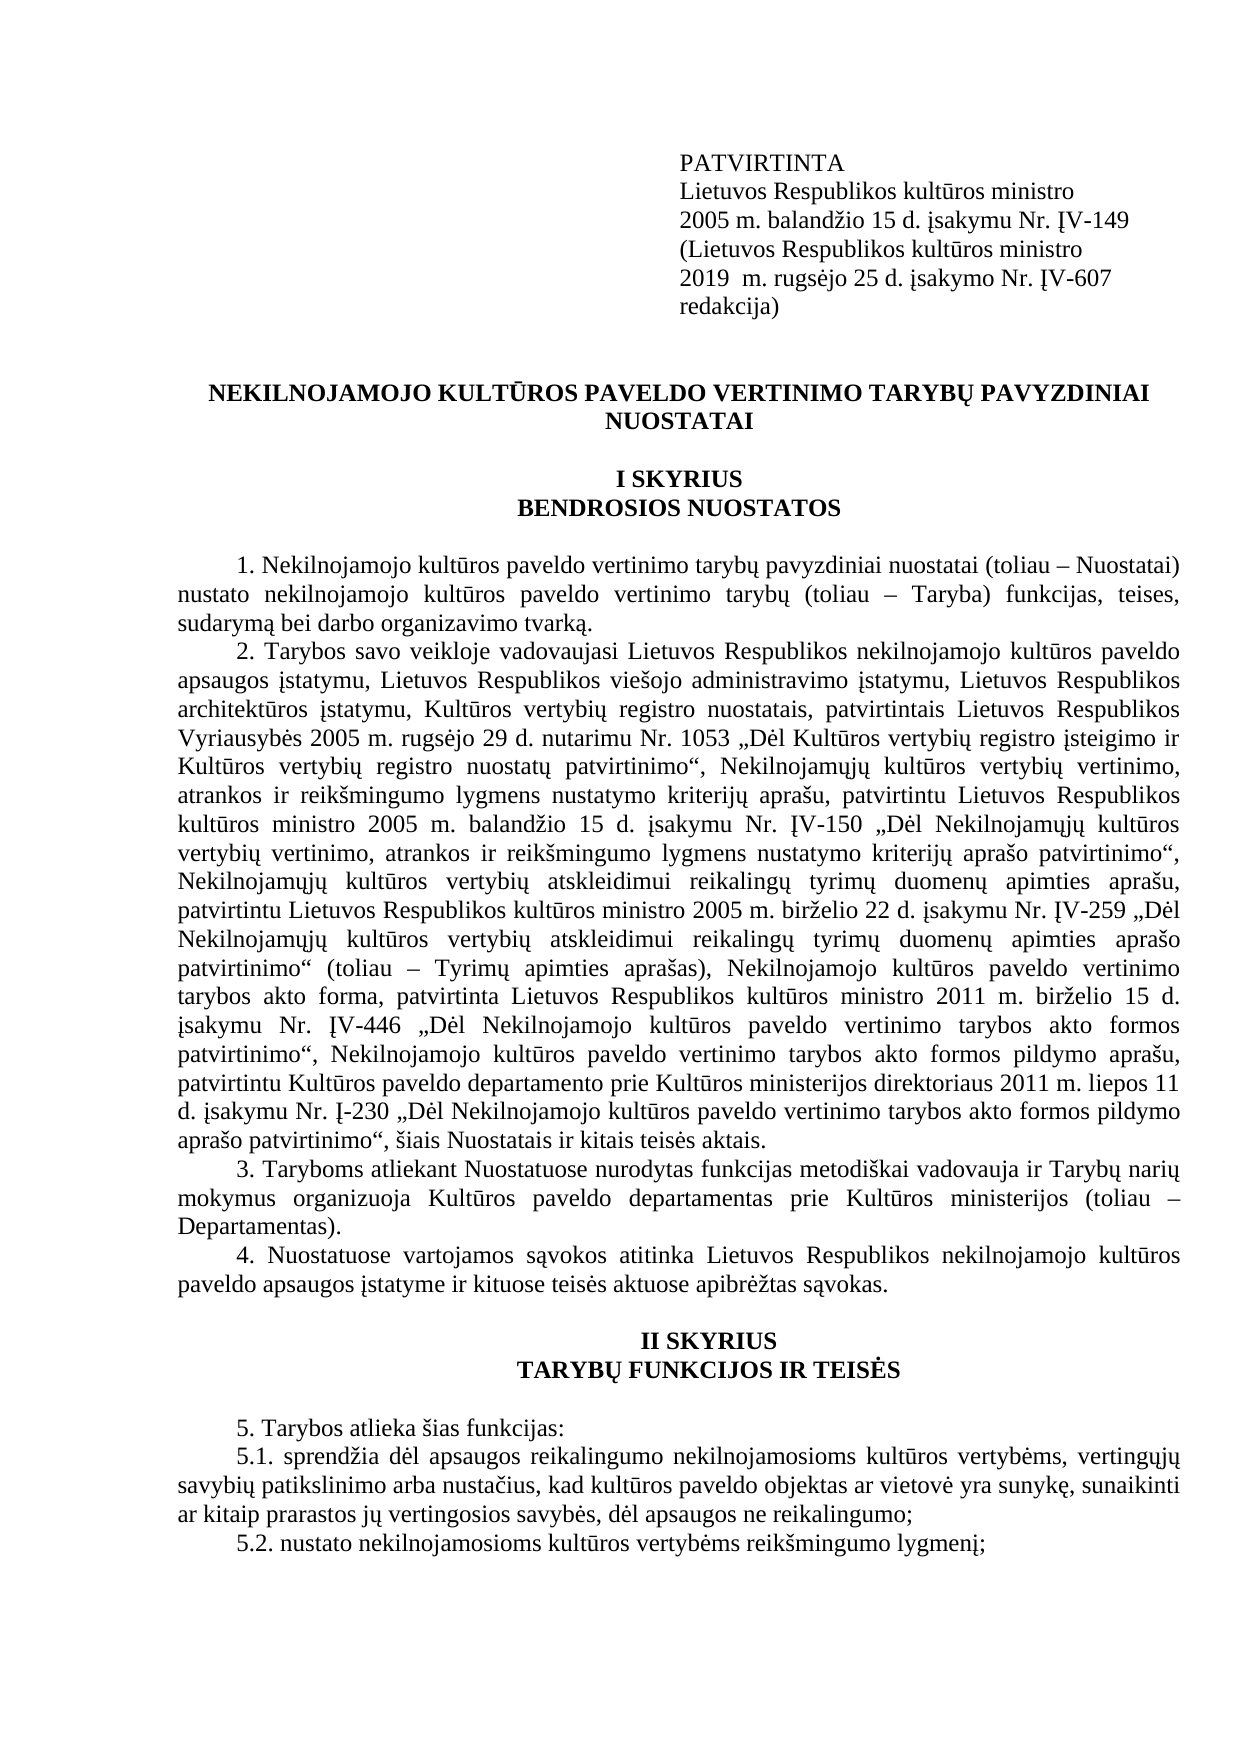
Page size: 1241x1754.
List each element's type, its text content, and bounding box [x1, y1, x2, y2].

text PATVIRTINTA [679, 148, 1181, 176]
text BENDROSIOS NUOSTATOS [177, 493, 1181, 521]
text 5.1. sprendžia dėl apsaugos reikalingumo nekilnojamosioms kultūros vertybėms, vertingųjų savybių patikslinimo arba nustačius, kad kultūros paveldo objektas ar vietovė yra sunykę, sunaikinti ar kitaip prarastos jų vertingosios savybės, dėl apsaugos ne reikalingumo; [177, 1441, 1181, 1528]
text II SKYRIUS [177, 1326, 1181, 1355]
text 5. Tarybos atlieka šias funkcijas: [177, 1413, 1181, 1441]
text redakcija) [679, 291, 1181, 320]
text Lietuvos Respublikos kultūros ministro [679, 176, 1181, 205]
text 5.2. nustato nekilnojamosioms kultūros vertybėms reikšmingumo lygmenį; [177, 1528, 1181, 1556]
text I SKYRIUS [177, 464, 1181, 493]
text NEKILNOJAMOJO KULTŪROS PAVELDO VERTINIMO TARYBŲ PAVYZDINIAI NUOSTATAI [177, 378, 1181, 435]
text 4. Nuostatuose vartojamos sąvokos atitinka Lietuvos Respublikos nekilnojamojo kultūros paveldo apsaugos įstatyme ir kituose teisės aktuose apibrėžtas sąvokas. [177, 1240, 1181, 1298]
text 3. Taryboms atliekant Nuostatuose nurodytas funkcijas metodiškai vadovauja ir Tarybų narių mokymus organizuoja Kultūros paveldo departamentas prie Kultūros ministerijos (toliau – Departamentas). [177, 1154, 1181, 1240]
text 2. Tarybos savo veikloje vadovaujasi Lietuvos Respublikos nekilnojamojo kultūros paveldo apsaugos įstatymu, Lietuvos Respublikos viešojo administravimo įstatymu, Lietuvos Respublikos architektūros įstatymu, Kultūros vertybių registro nuostatais, patvirtintais Lietuvos Respublikos Vyriausybės 2005 m. rugsėjo 29 d. nutarimu Nr. 1053 „Dėl Kultūros vertybių registro įsteigimo ir Kultūros vertybių registro nuostatų patvirtinimo“, Nekilnojamųjų kultūros vertybių vertinimo, atrankos ir reikšmingumo lygmens nustatymo kriterijų aprašu, patvirtintu Lietuvos Respublikos kultūros ministro 2005 m. balandžio 15 d. įsakymu Nr. ĮV-150 „Dėl Nekilnojamųjų kultūros vertybių vertinimo, atrankos ir reikšmingumo lygmens nustatymo kriterijų aprašo patvirtinimo“, Nekilnojamųjų kultūros vertybių atskleidimui reikalingų tyrimų duomenų apimties aprašu, patvirtintu Lietuvos Respublikos kultūros ministro 2005 m. birželio 22 d. įsakymu Nr. ĮV-259 „Dėl Nekilnojamųjų kultūros vertybių atskleidimui reikalingų tyrimų duomenų apimties aprašo patvirtinimo“ (toliau – Tyrimų apimties aprašas), Nekilnojamojo kultūros paveldo vertinimo tarybos akto forma, patvirtinta Lietuvos Respublikos kultūros ministro 2011 m. birželio 15 d. įsakymu Nr. ĮV-446 „Dėl Nekilnojamojo kultūros paveldo vertinimo tarybos akto formos patvirtinimo“, Nekilnojamojo kultūros paveldo vertinimo tarybos akto formos pildymo aprašu, patvirtintu Kultūros paveldo departamento prie Kultūros ministerijos direktoriaus 2011 m. liepos 11 d. įsakymu Nr. Į-230 „Dėl Nekilnojamojo kultūros paveldo vertinimo tarybos akto formos pildymo aprašo patvirtinimo“, šiais Nuostatais ir kitais teisės aktais. [177, 636, 1181, 1154]
text 1. Nekilnojamojo kultūros paveldo vertinimo tarybų pavyzdiniai nuostatai (toliau – Nuostatai) nustato nekilnojamojo kultūros paveldo vertinimo tarybų (toliau – Taryba) funkcijas, teises, sudarymą bei darbo organizavimo tvarką. [177, 550, 1181, 636]
text 2005 m. balandžio 15 d. įsakymu Nr. ĮV‑149 [679, 205, 1181, 234]
text TARYBŲ FUNKCIJOS IR TEISĖS [177, 1355, 1181, 1384]
text 2019 m. rugsėjo 25 d. įsakymo Nr. ĮV-607 [679, 263, 1181, 291]
text (Lietuvos Respublikos kultūros ministro [679, 234, 1181, 263]
